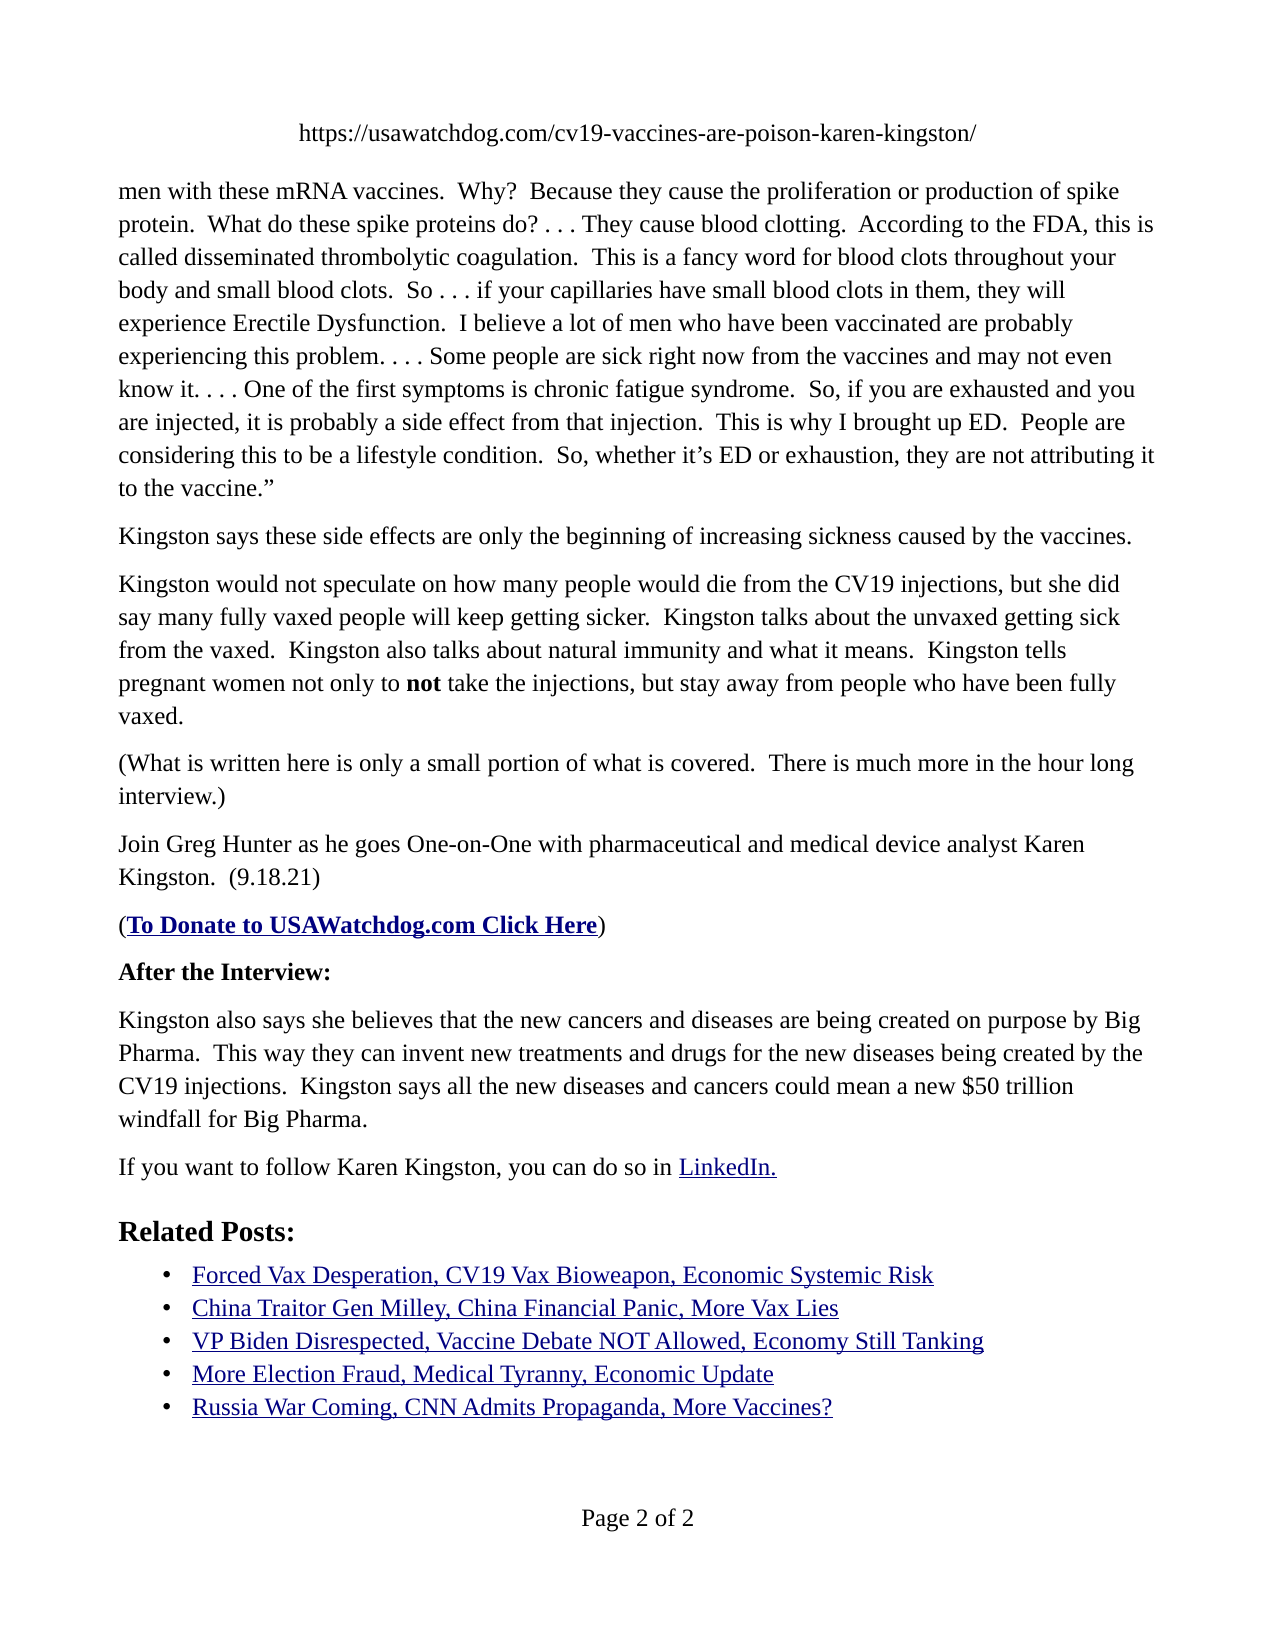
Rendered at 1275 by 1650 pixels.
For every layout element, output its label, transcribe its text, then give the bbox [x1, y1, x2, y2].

subtitle Related Posts: [118, 1214, 1157, 1247]
list VP Biden Disrespected, Vaccine Debate NOT Allowed, Economy Still Tanking [162, 1326, 1157, 1354]
list China Traitor Gen Milley, China Financial Panic, More Vax Lies [162, 1293, 1157, 1322]
text Kingston would not speculate on how many people would die from the CV19 injections, but she did say many fully vaxed people will keep getting sicker. Kingston talks about the unvaxed getting sick from the vaxed. Kingston also talks about natural immunity and what it means. Kingston tells pregnant women not only to not take the injections, but stay away from people who have been fully vaxed. [118, 569, 1157, 729]
list Russia War Coming, CNN Admits Propaganda, More Vaccines? [162, 1392, 1157, 1421]
text (What is written here is only a small portion of what is covered. There is much more in the hour long interview.) [118, 748, 1157, 810]
text men with these mRNA vaccines. Why? Because they cause the proliferation or production of spike protein. What do these spike proteins do? . . . They cause blood clotting. According to the FDA, this is called disseminated thrombolytic coagulation. This is a fancy word for blood clots throughout your body and small blood clots. So . . . if your capillaries have small blood clots in them, they will experience Erectile Dysfunction. I believe a lot of men who have been vaccinated are probably experiencing this problem. . . . Some people are sick right now from the vaccines and may not even know it. . . . One of the first symptoms is chronic fatigue syndrome. So, if you are exhausted and you are injected, it is probably a side effect from that injection. This is why I brought up ED. People are considering this to be a lifestyle condition. So, whether it’s ED or exhaustion, they are not attributing it to the vaccine.” [118, 176, 1157, 502]
text Kingston also says she believes that the new cancers and diseases are being created on purpose by Big Pharma. This way they can invent new treatments and drugs for the new diseases being created by the CV19 injections. Kingston says all the new diseases and cancers could mean a new $50 trillion windfall for Big Pharma. [118, 1005, 1157, 1133]
text Kingston says these side effects are only the beginning of increasing sickness caused by the vaccines. [118, 521, 1157, 550]
text Join Greg Hunter as he goes One-on-One with pharmaceutical and medical device analyst Karen Kingston. (9.18.21) [118, 829, 1157, 891]
list Forced Vax Desperation, CV19 Vax Bioweapon, Economic Systemic Risk [162, 1260, 1157, 1288]
text After the Interview: [118, 957, 1157, 986]
text (To Donate to USAWatchdog.com Click Here) [118, 910, 1157, 938]
list More Election Fraud, Medical Tyranny, Economic Update [162, 1359, 1157, 1388]
text If you want to follow Karen Kingston, you can do so in LinkedIn. [118, 1152, 1157, 1180]
